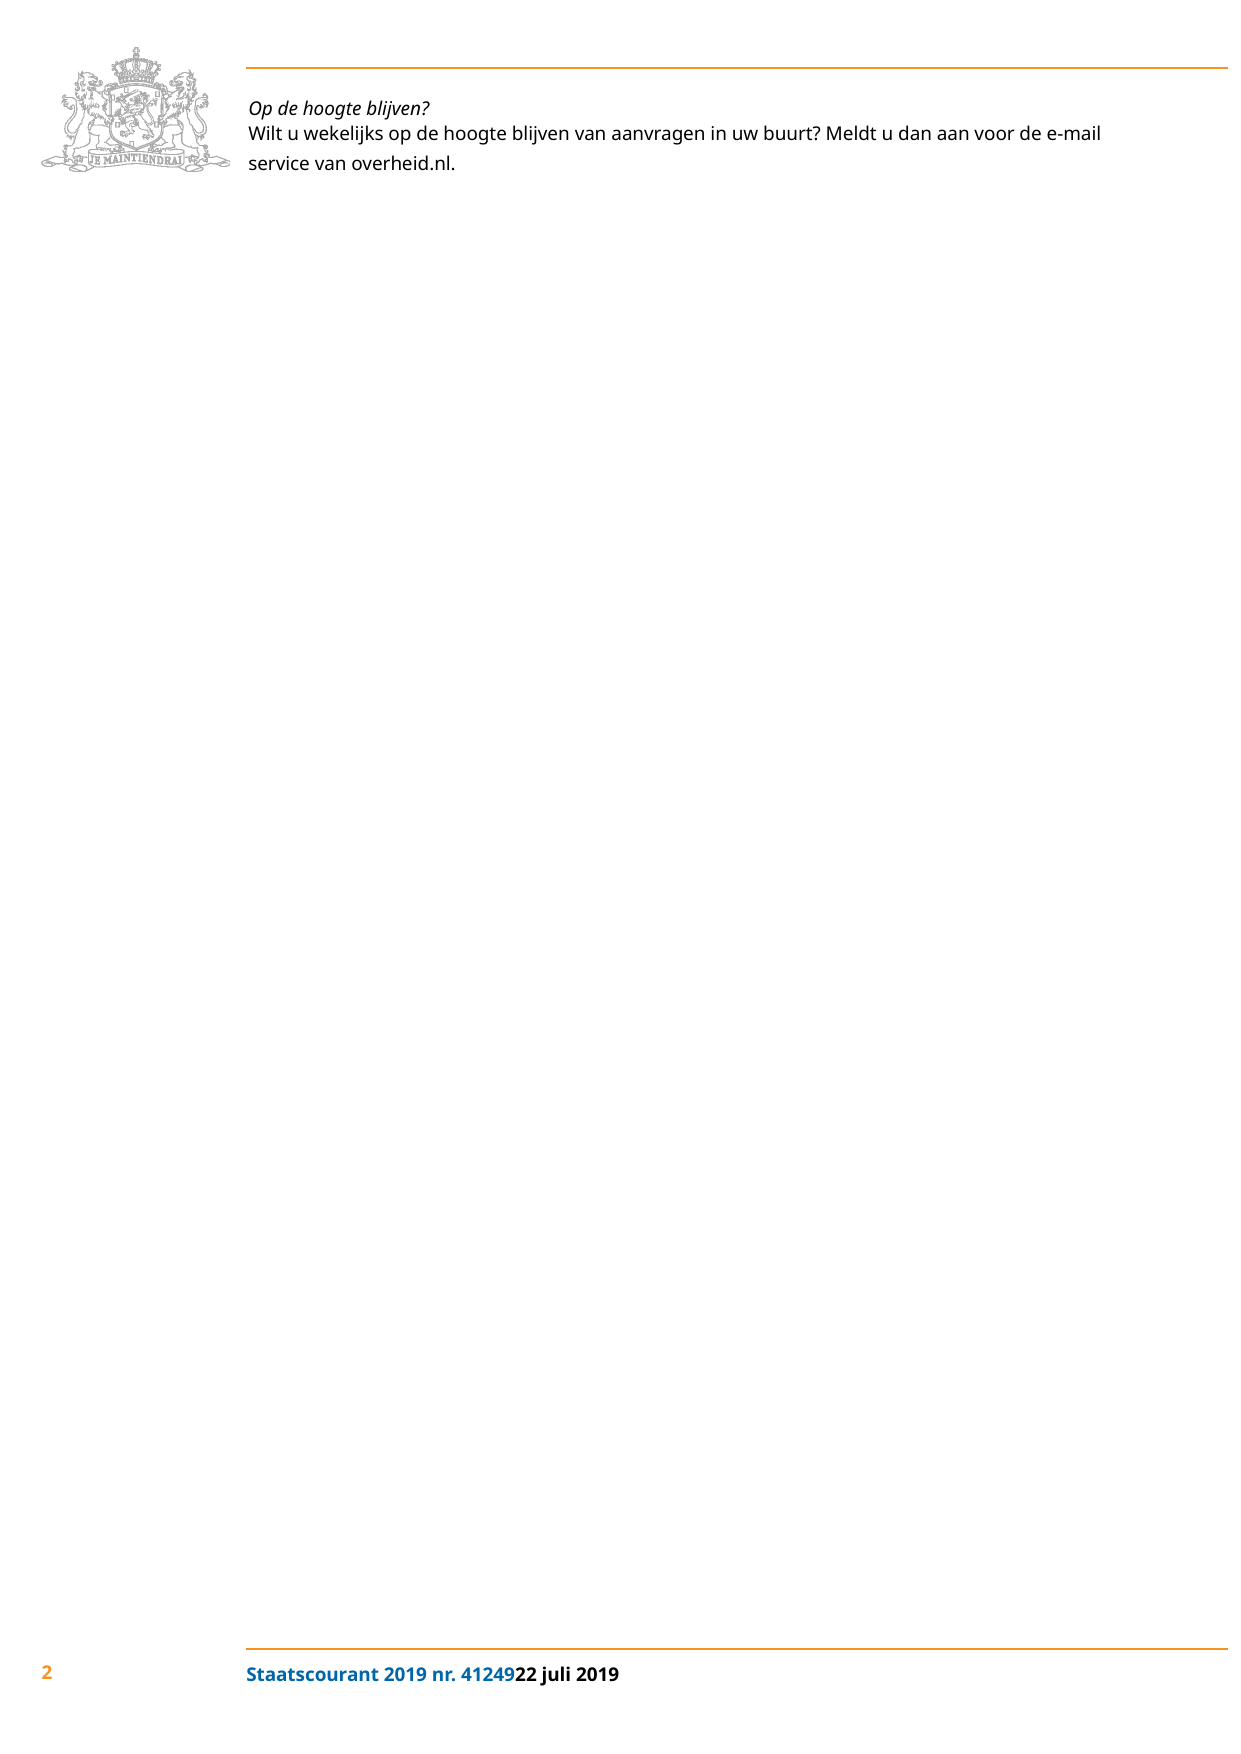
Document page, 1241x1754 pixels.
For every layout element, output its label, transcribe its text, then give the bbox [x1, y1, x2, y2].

text Op de hoogte blijven? [248, 95, 1152, 121]
text Wilt u wekelijks op de hoogte blijven van aanvragen in uw buurt? Meldt u dan aan voor de e-mail service van overheid.nl. [248, 121, 1152, 176]
picture [41, 47, 231, 172]
